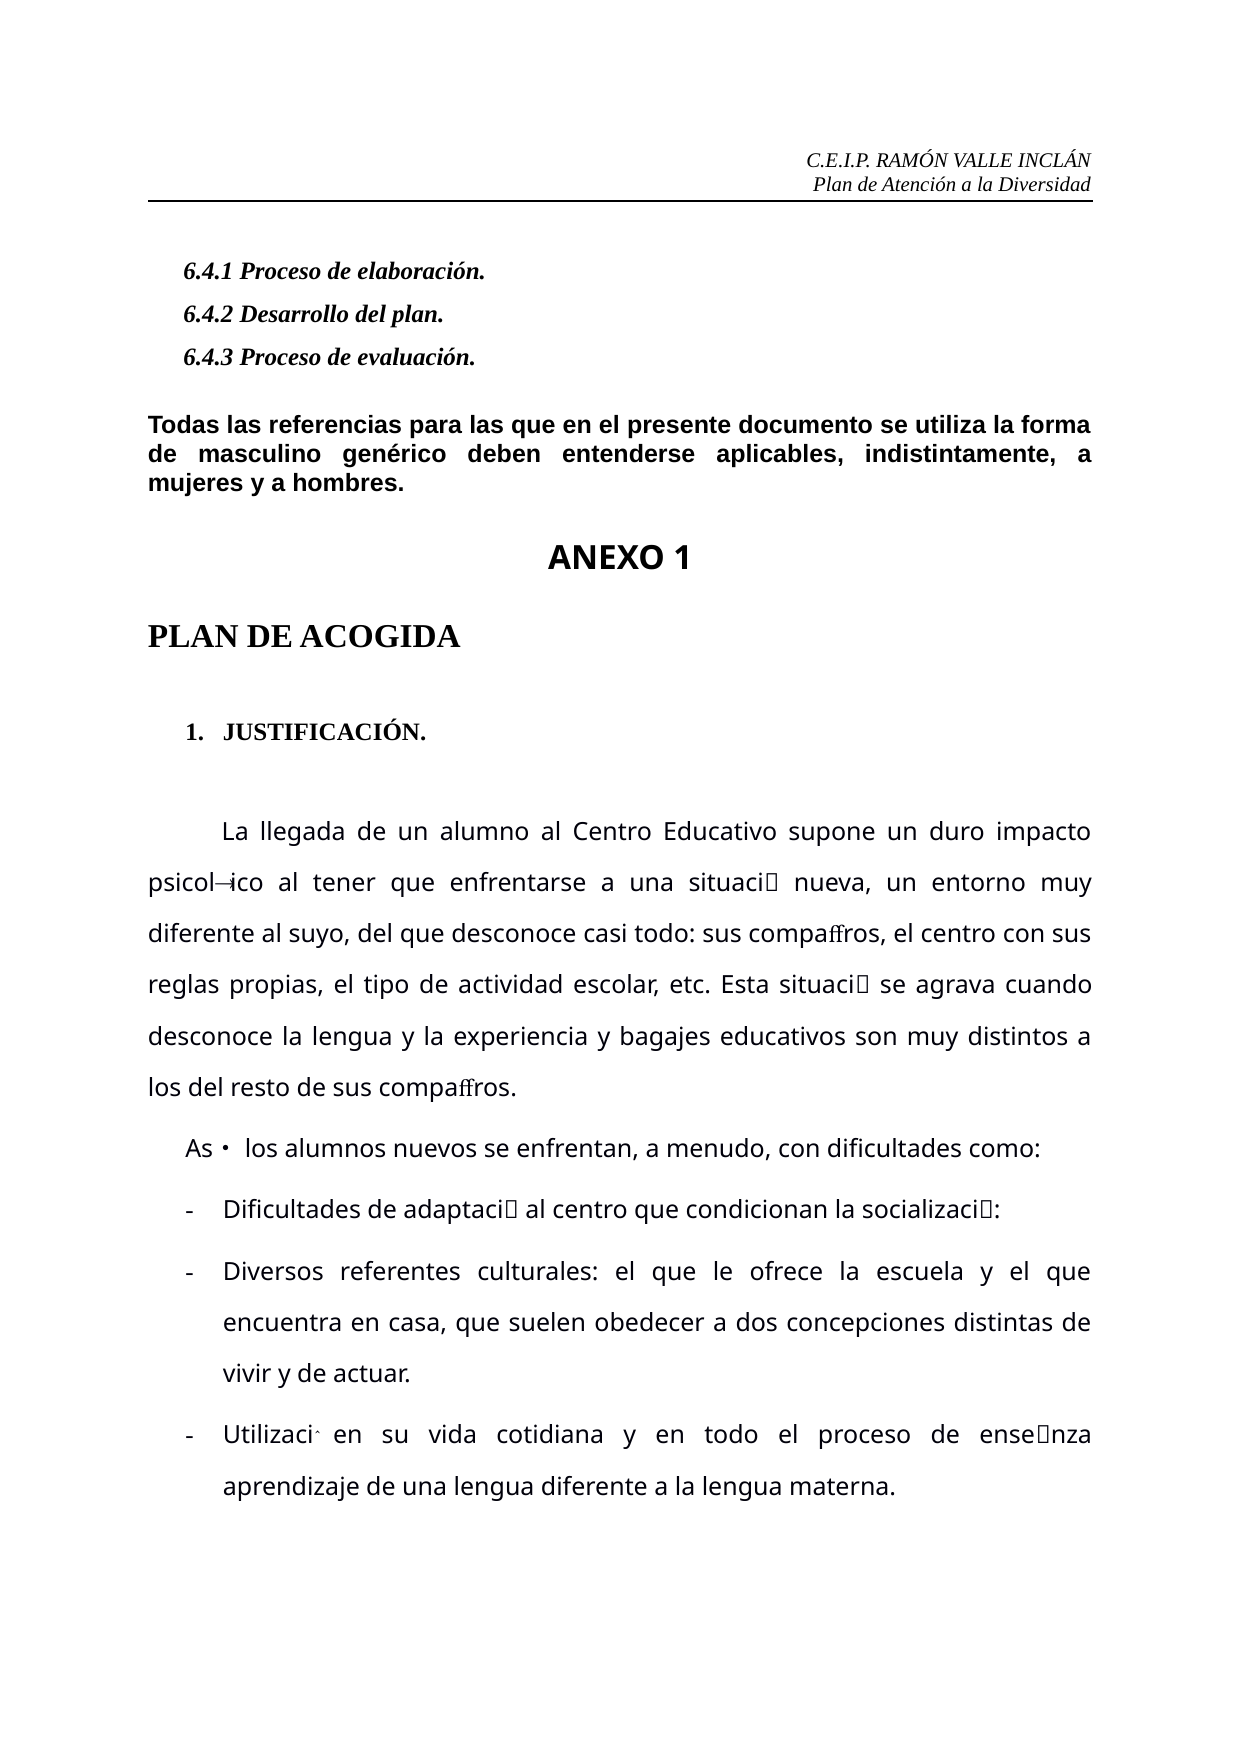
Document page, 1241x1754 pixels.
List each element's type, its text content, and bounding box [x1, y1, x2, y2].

text As・ los alumnos nuevos se enfrentan, a menudo, con dificultades como: [148, 1131, 1093, 1165]
list Utilizaci en su vida cotidiana y en todo el proceso de ensenza aprendizaje de una lengua diferente a la lengua materna. [185, 1417, 1093, 1502]
text ANEXO 1 [148, 534, 1093, 579]
text La llegada de un alumno al Centro Educativo supone un duro impacto psicolico al tener que enfrentarse a una situaci nueva, un entorno muy diferente al suyo, del que desconoce casi todo: sus comparos, el centro con sus reglas propias, el tipo de actividad escolar, etc. Esta situaci se agrava cuando desconoce la lengua y la experiencia y bagajes educativos son muy distintos a los del resto de sus comparos. [148, 814, 1093, 1103]
text PLAN DE ACOGIDA [148, 617, 1093, 655]
text 6.4.3 Proceso de evaluación. [148, 342, 1093, 371]
text 6.4.1 Proceso de elaboración. [148, 256, 1093, 284]
text Todas las referencias para las que en el presente documento se utiliza la forma de masculino genérico deben entenderse aplicables, indistintamente, a mujeres y a hombres. [148, 410, 1093, 496]
text 6.4.2 Desarrollo del plan. [148, 299, 1093, 328]
list JUSTIFICACIÓN. [185, 717, 1093, 746]
list Diversos referentes culturales: el que le ofrece la escuela y el que encuentra en casa, que suelen obedecer a dos concepciones distintas de vivir y de actuar. [185, 1254, 1093, 1390]
list Dificultades de adaptaci al centro que condicionan la socializaci: [185, 1192, 1093, 1226]
